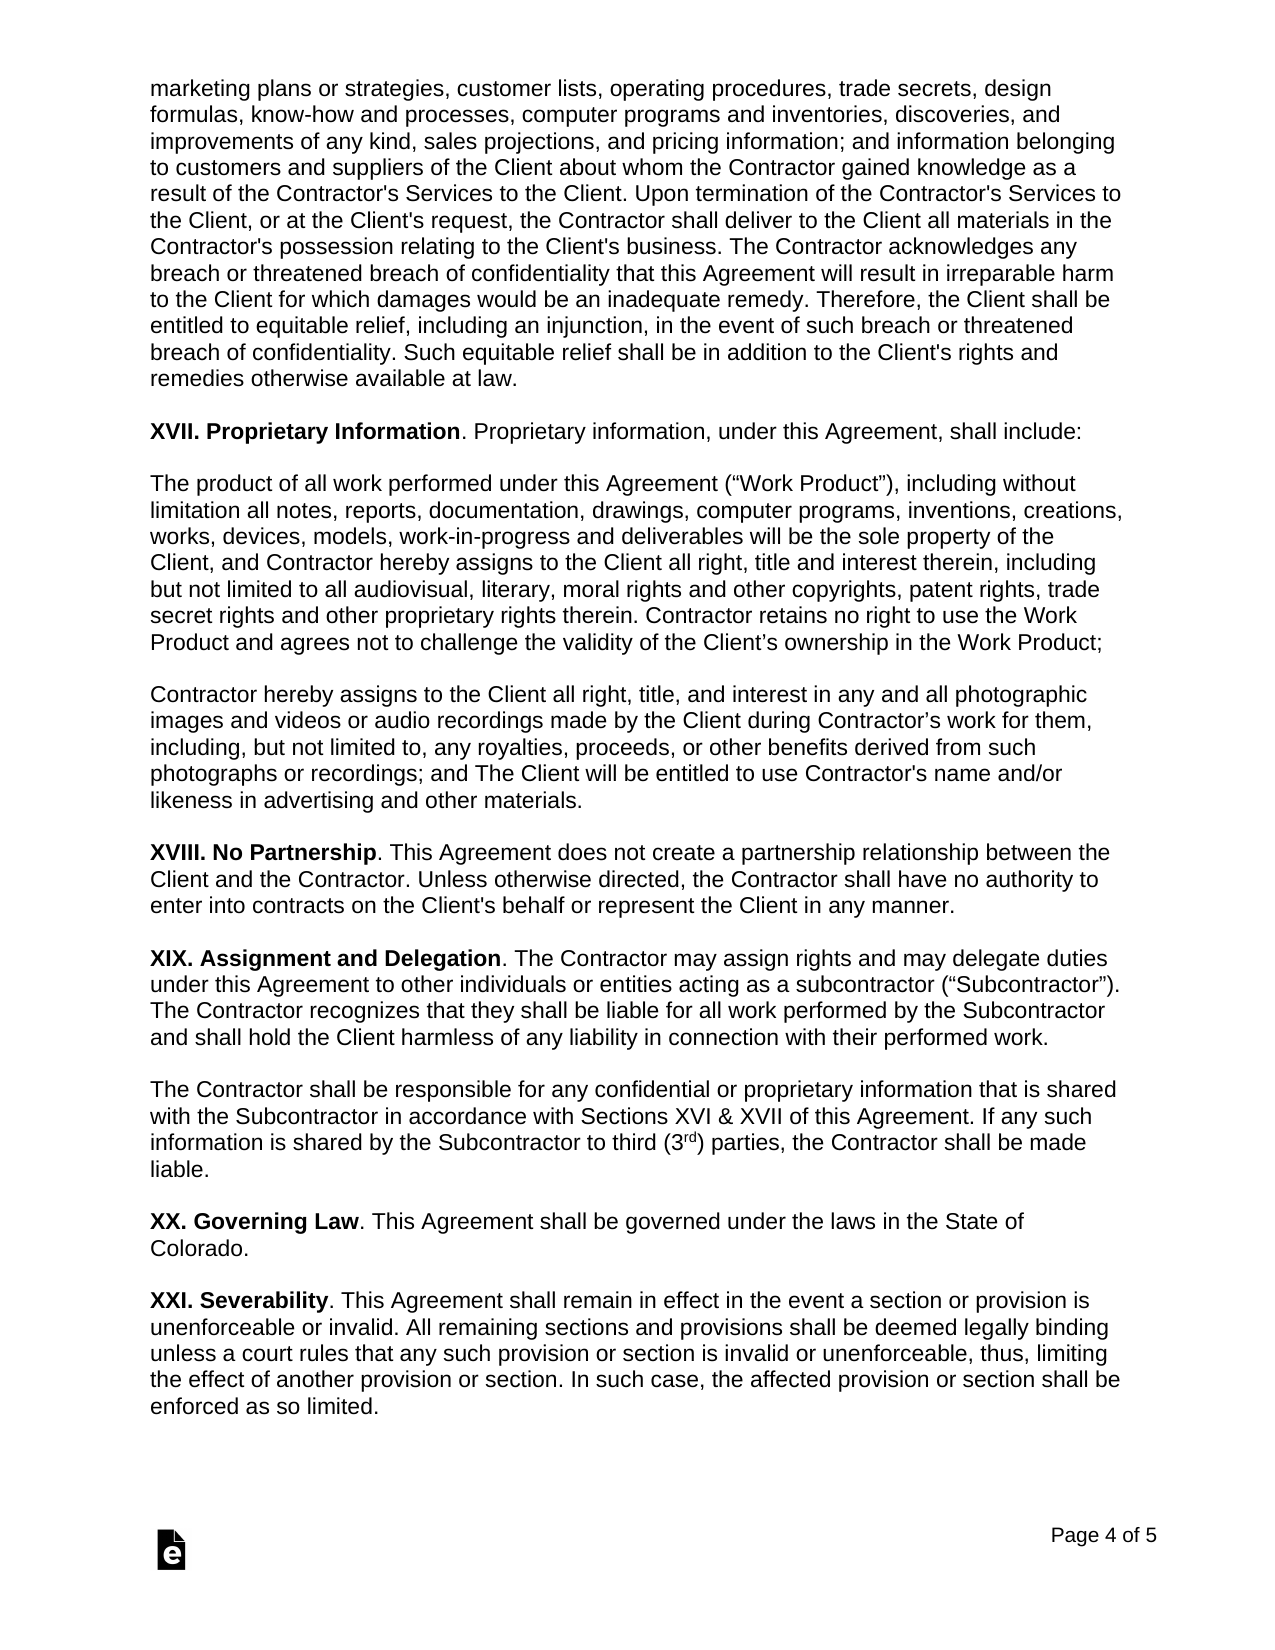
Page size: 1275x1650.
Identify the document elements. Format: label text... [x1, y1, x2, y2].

text The product of all work performed under this Agreement (“Work Product”), including without limitation all notes, reports, documentation, drawings, computer programs, inventions, creations, works, devices, models, work-in-progress and deliverables will be the sole property of the Client, and Contractor hereby assigns to the Client all right, title and interest therein, including but not limited to all audiovisual, literary, moral rights and other copyrights, patent rights, trade secret rights and other proprietary rights therein. Contractor retains no right to use the Work Product and agrees not to challenge the validity of the Client’s ownership in the Work Product; [150, 470, 1125, 655]
text XIX. Assignment and Delegation. The Contractor may assign rights and may delegate duties under this Agreement to other individuals or entities acting as a subcontractor (“Subcontractor”). The Contractor recognizes that they shall be liable for all work performed by the Subcontractor and shall hold the Client harmless of any liability in connection with their performed work. [150, 945, 1125, 1050]
text The Contractor shall be responsible for any confidential or proprietary information that is shared with the Subcontractor in accordance with Sections XVI & XVII of this Agreement. If any such information is shared by the Subcontractor to third (3rd) parties, the Contractor shall be made liable. [150, 1076, 1125, 1182]
text XVIII. No Partnership. This Agreement does not create a partnership relationship between the Client and the Contractor. Unless otherwise directed, the Contractor shall have no authority to enter into contracts on the Client's behalf or represent the Client in any manner. [150, 839, 1125, 918]
text Contractor hereby assigns to the Client all right, title, and interest in any and all photographic images and videos or audio recordings made by the Client during Contractor’s work for them, including, but not limited to, any royalties, proceeds, or other benefits derived from such photographs or recordings; and The Client will be entitled to use Contractor's name and/or likeness in advertising and other materials. [150, 681, 1125, 813]
text XX. Governing Law. This Agreement shall be governed under the laws in the State of Colorado. [150, 1208, 1125, 1261]
text XXI. Severability. This Agreement shall remain in effect in the event a section or provision is unenforceable or invalid. All remaining sections and provisions shall be deemed legally binding unless a court rules that any such provision or section is invalid or unenforceable, thus, limiting the effect of another provision or section. In such case, the affected provision or section shall be enforced as so limited. [150, 1287, 1125, 1419]
text marketing plans or strategies, customer lists, operating procedures, trade secrets, design formulas, know-how and processes, computer programs and inventories, discoveries, and improvements of any kind, sales projections, and pricing information; and information belonging to customers and suppliers of the Client about whom the Contractor gained knowledge as a result of the Contractor's Services to the Client. Upon termination of the Contractor's Services to the Client, or at the Client's request, the Contractor shall deliver to the Client all materials in the Contractor's possession relating to the Client's business. The Contractor acknowledges any breach or threatened breach of confidentiality that this Agreement will result in irreparable harm to the Client for which damages would be an inadequate remedy. Therefore, the Client shall be entitled to equitable relief, including an injunction, in the event of such breach or threatened breach of confidentiality. Such equitable relief shall be in addition to the Client's rights and remedies otherwise available at law. [150, 75, 1125, 391]
text XVII. Proprietary Information. Proprietary information, under this Agreement, shall include: [150, 418, 1125, 444]
